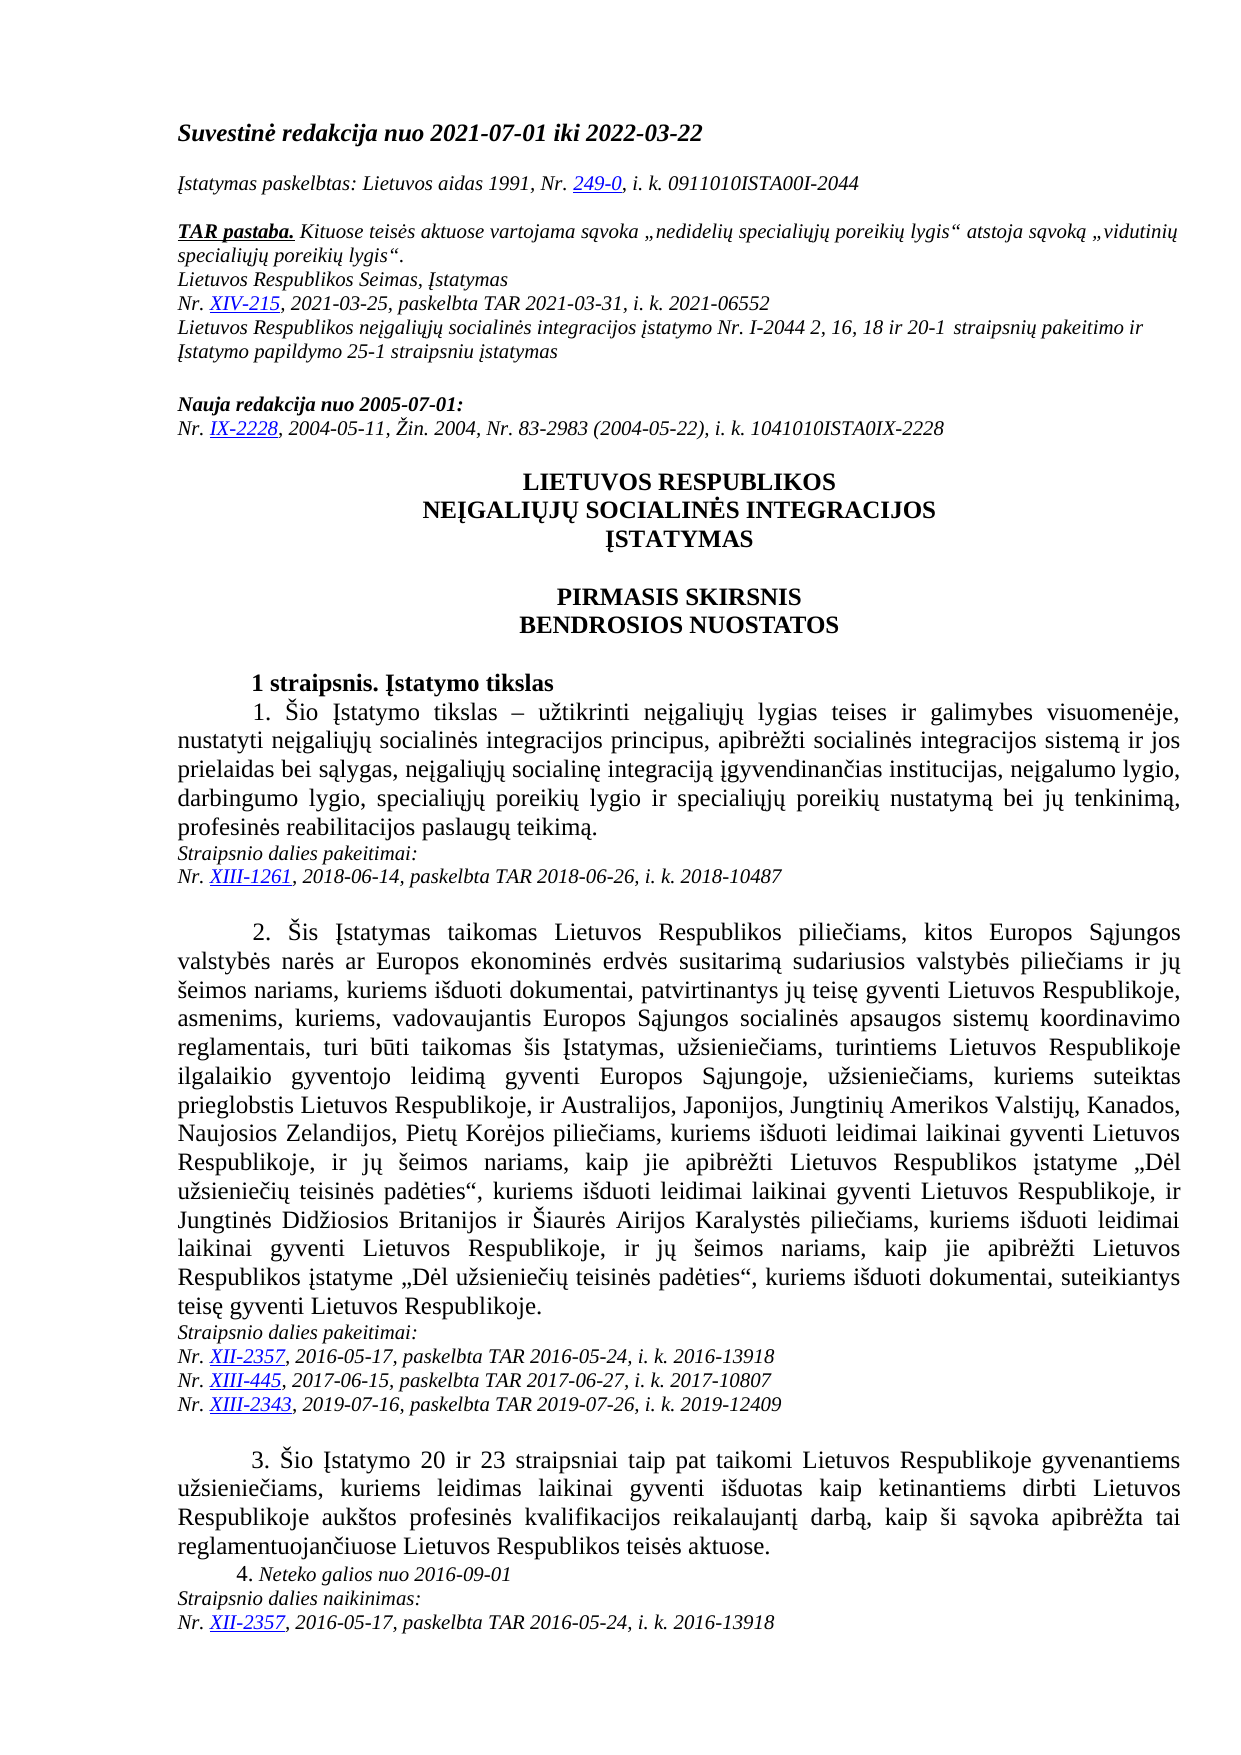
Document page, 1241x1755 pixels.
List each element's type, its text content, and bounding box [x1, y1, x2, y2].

text Lietuvos Respublikos Seimas, Įstatymas [177, 267, 1181, 291]
text Straipsnio dalies pakeitimai: [177, 1320, 1181, 1344]
text Nr. XIII-445, 2017-06-15, paskelbta TAR 2017-06-27, i. k. 2017-10807 [177, 1368, 1181, 1392]
text Įstatymas paskelbtas: Lietuvos aidas 1991, Nr. 249-0, i. k. 0911010ISTA00I-2044 [177, 171, 1181, 195]
text 4. Neteko galios nuo 2016-09-01 [177, 1560, 1181, 1586]
text BENDROSIOS NUOSTATOS [177, 610, 1181, 639]
text Nr. XII-2357, 2016-05-17, paskelbta TAR 2016-05-24, i. k. 2016-13918 [177, 1610, 1181, 1634]
text Nr. IX-2228, 2004-05-11, Žin. 2004, Nr. 83-2983 (2004-05-22), i. k. 1041010ISTA0IX-2228 [177, 416, 1181, 440]
text 1. Šio Įstatymo tikslas – užtikrinti neįgaliųjų lygias teises ir galimybes visuomenėje, nustatyti neįgaliųjų socialinės integracijos principus, apibrėžti socialinės integracijos sistemą ir jos prielaidas bei sąlygas, neįgaliųjų socialinę integraciją įgyvendinančias institucijas, neįgalumo lygio, darbingumo lygio, specialiųjų poreikių lygio ir specialiųjų poreikių nustatymą bei jų tenkinimą, profesinės reabilitacijos paslaugų teikimą. [177, 697, 1181, 840]
text Lietuvos Respublikos neįgaliųjų socialinės integracijos įstatymo Nr. I-2044 2, 16, 18 ir 20-1 straipsnių pakeitimo ir Įstatymo papildymo 25-1 straipsniu įstatymas [177, 315, 1181, 363]
text 1 straipsnis. Įstatymo tikslas [177, 668, 1181, 697]
text Straipsnio dalies pakeitimai: [177, 840, 1181, 864]
text Nr. XIII-2343, 2019-07-16, paskelbta TAR 2019-07-26, i. k. 2019-12409 [177, 1392, 1181, 1416]
text Nauja redakcija nuo 2005-07-01: [177, 392, 1181, 416]
text Straipsnio dalies naikinimas: [177, 1586, 1181, 1610]
text Nr. XII-2357, 2016-05-17, paskelbta TAR 2016-05-24, i. k. 2016-13918 [177, 1344, 1181, 1368]
text LIETUVOS RESPUBLIKOS NEĮGALIŲJŲ SOCIALINĖS INTEGRACIJOS ĮSTATYMAS [177, 467, 1181, 553]
text 2. Šis Įstatymas taikomas Lietuvos Respublikos piliečiams, kitos Europos Sąjungos valstybės narės ar Europos ekonominės erdvės susitarimą sudariusios valstybės piliečiams ir jų šeimos nariams, kuriems išduoti dokumentai, patvirtinantys jų teisę gyventi Lietuvos Respublikoje, asmenims, kuriems, vadovaujantis Europos Sąjungos socialinės apsaugos sistemų koordinavimo reglamentais, turi būti taikomas šis Įstatymas, užsieniečiams, turintiems Lietuvos Respublikoje ilgalaikio gyventojo leidimą gyventi Europos Sąjungoje, užsieniečiams, kuriems suteiktas prieglobstis Lietuvos Respublikoje, ir Australijos, Japonijos, Jungtinių Amerikos Valstijų, Kanados, Naujosios Zelandijos, Pietų Korėjos piliečiams, kuriems išduoti leidimai laikinai gyventi Lietuvos Respublikoje, ir jų šeimos nariams, kaip jie apibrėžti Lietuvos Respublikos įstatyme „Dėl užsieniečių teisinės padėties“, kuriems išduoti leidimai laikinai gyventi Lietuvos Respublikoje, ir Jungtinės Didžiosios Britanijos ir Šiaurės Airijos Karalystės piliečiams, kuriems išduoti leidimai laikinai gyventi Lietuvos Respublikoje, ir jų šeimos nariams, kaip jie apibrėžti Lietuvos Respublikos įstatyme „Dėl užsieniečių teisinės padėties“, kuriems išduoti dokumentai, suteikiantys teisę gyventi Lietuvos Respublikoje. [177, 917, 1181, 1320]
text Suvestinė redakcija nuo 2021-07-01 iki 2022-03-22 [177, 118, 1181, 147]
text 3. Šio Įstatymo 20 ir 23 straipsniai taip pat taikomi Lietuvos Respublikoje gyvenantiems užsieniečiams, kuriems leidimas laikinai gyventi išduotas kaip ketinantiems dirbti Lietuvos Respublikoje aukštos profesinės kvalifikacijos reikalaujantį darbą, kaip ši sąvoka apibrėžta tai reglamentuojančiuose Lietuvos Respublikos teisės aktuose. [177, 1445, 1181, 1560]
text Nr. XIII-1261, 2018-06-14, paskelbta TAR 2018-06-26, i. k. 2018-10487 [177, 864, 1181, 888]
text PIRMASIS SKIRSNIS [177, 582, 1181, 610]
text TAR pastaba. Kituose teisės aktuose vartojama sąvoka „nedidelių specialiųjų poreikių lygis“ atstoja sąvoką „vidutinių specialiųjų poreikių lygis“. [177, 219, 1181, 267]
text Nr. XIV-215, 2021-03-25, paskelbta TAR 2021-03-31, i. k. 2021-06552 [177, 291, 1181, 315]
